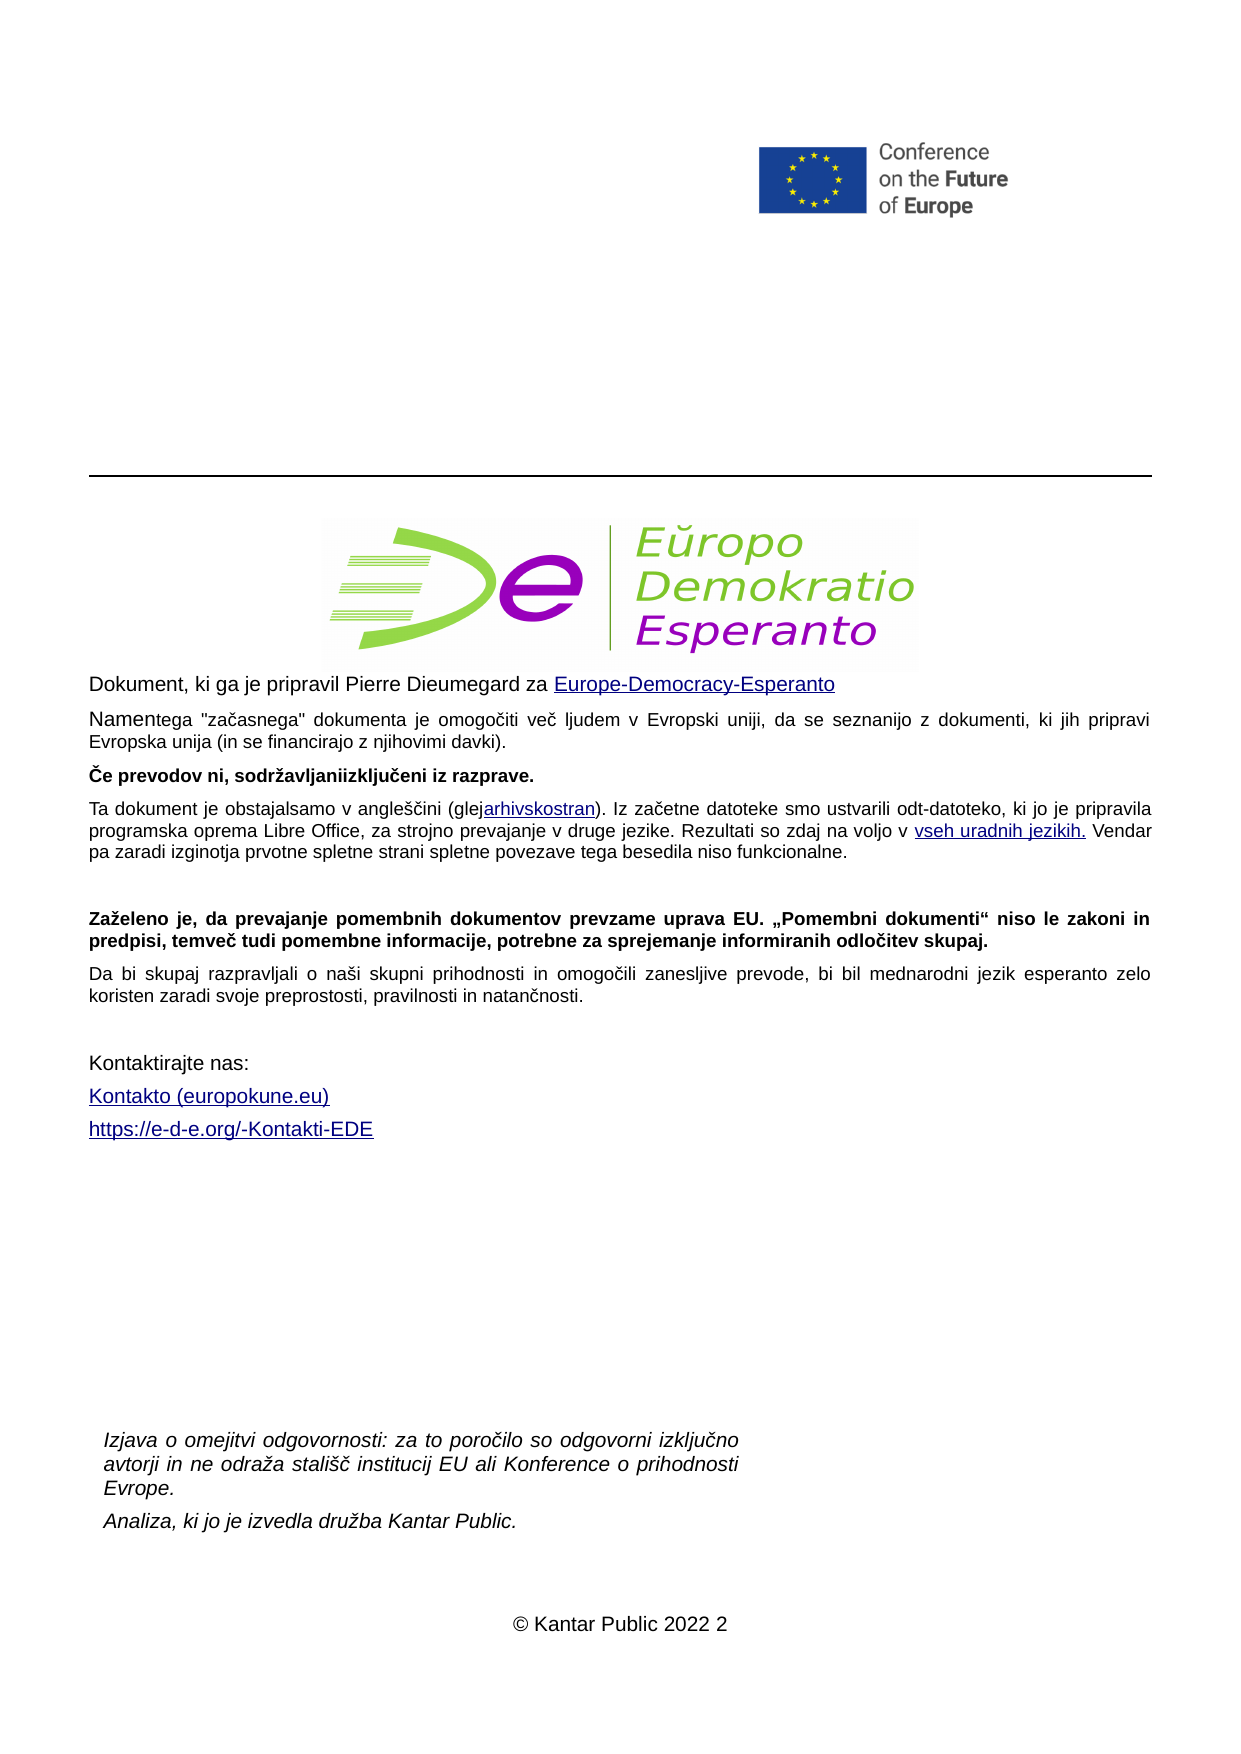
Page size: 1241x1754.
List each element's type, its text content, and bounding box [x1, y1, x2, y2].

picture [732, 118, 1090, 237]
text https://e-d-e.org/-Kontakti-EDE [88, 1117, 1152, 1141]
text Kontaktirajte nas: [88, 1051, 1152, 1075]
text Ta dokument je obstajalsamo v angleščini (glejarhivskostran). Iz začetne datoteke smo ustvarili odt-datoteko, ki jo je pripravila programska oprema Libre Office, za strojno prevajanje v druge jezike. Rezultati so zdaj na voljo v vseh uradnih jezikih. Vendar pa zaradi izginotja prvotne spletne strani spletne povezave tega besedila niso funkcionalne. [88, 798, 1152, 863]
text Dokument, ki ga je pripravil Pierre Dieumegard za Europe-Democracy-Esperanto [88, 525, 1152, 695]
text Kontakto (europokune.eu) [88, 1084, 1152, 1108]
text Analiza, ki jo je izvedla družba Kantar Public. [103, 1509, 742, 1533]
text Namentega "začasnega" dokumenta je omogočiti več ljudem v Evropski uniji, da se seznanijo z dokumenti, ki jih pripravi Evropska unija (in se financirajo z njihovimi davki). [88, 707, 1152, 753]
text Da bi skupaj razpravljali o naši skupni prihodnosti in omogočili zanesljive prevode, bi bil mednarodni jezik esperanto zelo koristen zaradi svoje preprostosti, pravilnosti in natančnosti. [88, 963, 1152, 1006]
text Če prevodov ni, sodržavljaniizključeni iz razprave. [88, 764, 1152, 786]
picture [321, 518, 919, 672]
text Izjava o omejitvi odgovornosti: za to poročilo so odgovorni izključno avtorji in ne odraža stališč institucij EU ali Konference o prihodnosti Evrope. [103, 1428, 742, 1500]
text Zaželeno je, da prevajanje pomembnih dokumentov prevzame uprava EU. „Pomembni dokumenti“ niso le zakoni in predpisi, temveč tudi pomembne informacije, potrebne za sprejemanje informiranih odločitev skupaj. [88, 908, 1152, 951]
